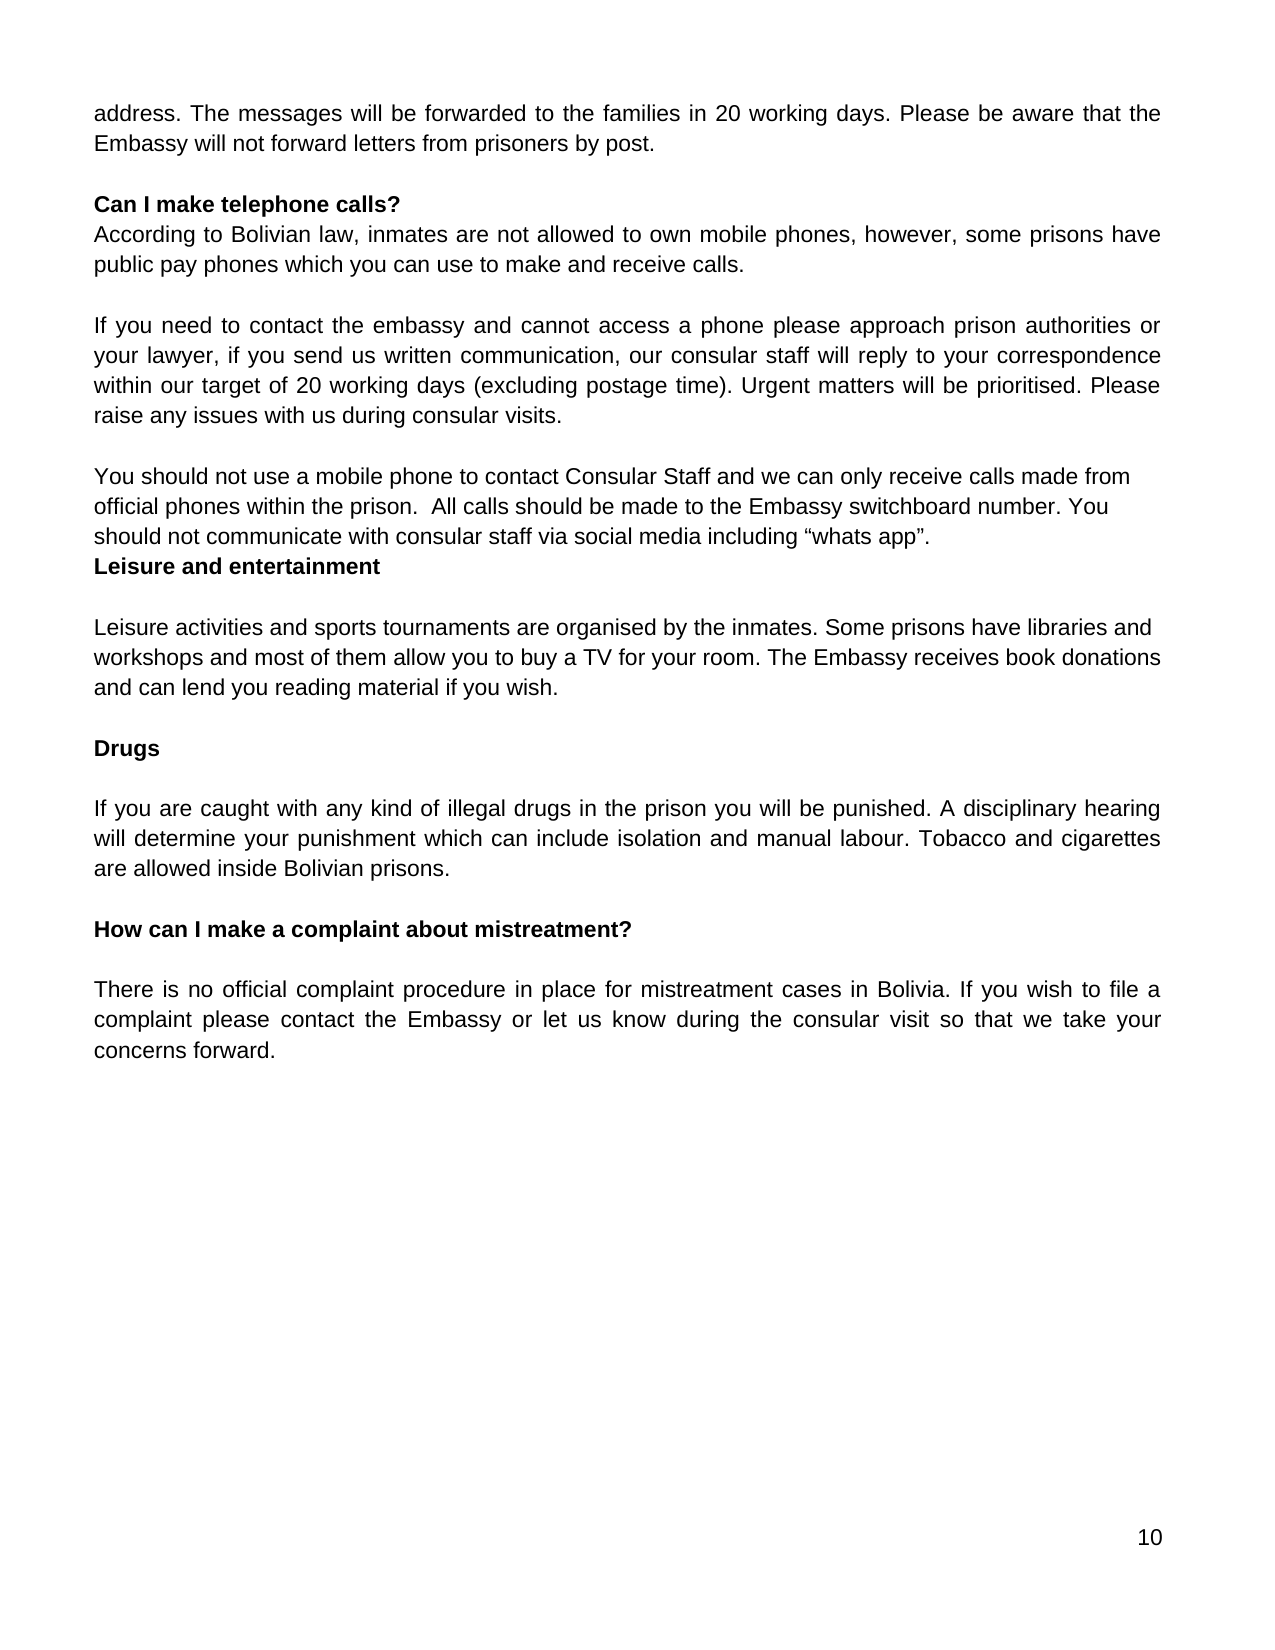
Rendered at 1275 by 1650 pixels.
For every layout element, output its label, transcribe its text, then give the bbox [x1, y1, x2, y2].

subtitle Drugs [94, 734, 1162, 761]
text Leisure activities and sports tournaments are organised by the inmates. Some prisons have libraries and workshops and most of them allow you to buy a TV for your room. The Embassy receives book donations and can lend you reading material if you wish. [94, 614, 1162, 700]
text There is no official complaint procedure in place for mistreatment cases in Bolivia. If you wish to file a complaint please contact the Embassy or let us know during the consular visit so that we take your concerns forward. [94, 976, 1162, 1063]
text According to Bolivian law, inmates are not allowed to own mobile phones, however, some prisons have public pay phones which you can use to make and receive calls. [94, 221, 1162, 277]
subtitle Leisure and entertainment [94, 553, 1162, 579]
text address. The messages will be forwarded to the families in 20 working days. Please be aware that the Embassy will not forward letters from prisoners by post. [94, 100, 1162, 157]
subtitle How can I make a complaint about mistreatment? [94, 916, 1162, 942]
text If you need to contact the embassy and cannot access a phone please approach prison authorities or your lawyer, if you send us written communication, our consular staff will reply to your correspondence within our target of 20 working days (excluding postage time). Urgent matters will be prioritised. Please raise any issues with us during consular visits. [94, 312, 1162, 428]
text You should not use a mobile phone to contact Consular Staff and we can only receive calls made from official phones within the prison. All calls should be made to the Embassy switchboard number. You should not communicate with consular staff via social media including “whats app”. [94, 463, 1162, 549]
text If you are caught with any kind of illegal drugs in the prison you will be punished. A disciplinary hearing will determine your punishment which can include isolation and manual labour. Tobacco and cigarettes are allowed inside Bolivian prisons. [94, 795, 1162, 882]
subtitle Can I make telephone calls? [94, 191, 1162, 217]
